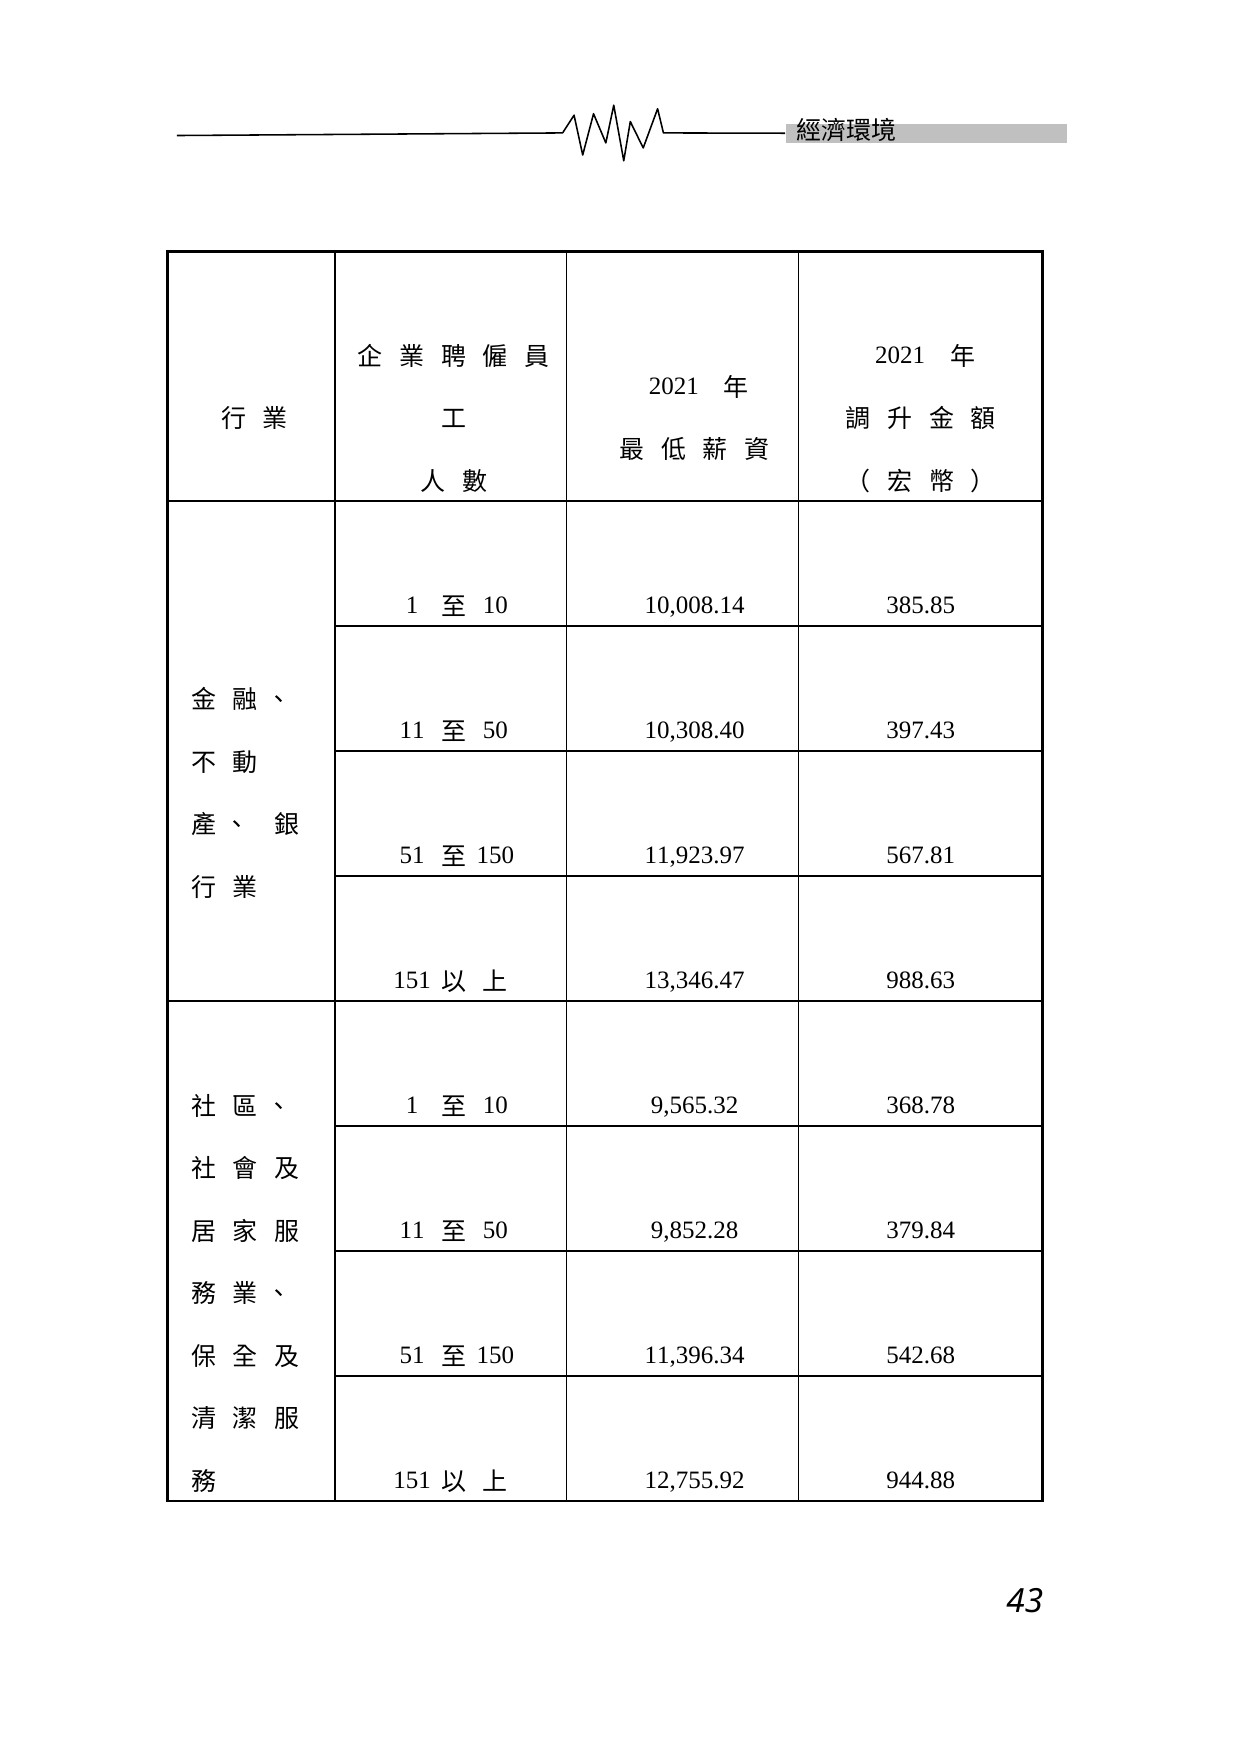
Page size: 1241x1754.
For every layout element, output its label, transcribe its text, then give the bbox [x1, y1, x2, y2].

table_header 企業聘僱員工 人數 [336, 253, 566, 500]
table_cell 542.68 [799, 1252, 1041, 1375]
table_cell 1至10 [336, 502, 566, 625]
table_cell 13,346.47 [567, 877, 798, 1000]
table_cell 567.81 [799, 752, 1041, 875]
table_cell 社區、社會及居家服務業、保全及清潔服務 [169, 1002, 334, 1500]
table_cell 10,008.14 [567, 502, 798, 625]
table_cell 151以上 [336, 1377, 566, 1500]
table_cell 385.85 [799, 502, 1041, 625]
table_header 2021年 最低薪資 [567, 253, 798, 500]
table_cell 51至150 [336, 1252, 566, 1375]
table_cell 379.84 [799, 1127, 1041, 1250]
table_cell 51至150 [336, 752, 566, 875]
table_header 行業 [169, 253, 334, 500]
table_cell 9,565.32 [567, 1002, 798, 1125]
table_cell 397.43 [799, 627, 1041, 750]
table_cell 12,755.92 [567, 1377, 798, 1500]
table_cell 944.88 [799, 1377, 1041, 1500]
table_cell 9,852.28 [567, 1127, 798, 1250]
table_cell 金融、不動產、銀行業 [169, 502, 334, 1000]
table_cell 11,923.97 [567, 752, 798, 875]
table_cell 988.63 [799, 877, 1041, 1000]
table_cell 10,308.40 [567, 627, 798, 750]
table_cell 368.78 [799, 1002, 1041, 1125]
table_cell 11至50 [336, 1127, 566, 1250]
table_cell 151以上 [336, 877, 566, 1000]
table_cell 11至50 [336, 627, 566, 750]
table_cell 11,396.34 [567, 1252, 798, 1375]
table_header 2021年 調升金額（宏幣） [799, 253, 1041, 500]
table_cell 1至10 [336, 1002, 566, 1125]
